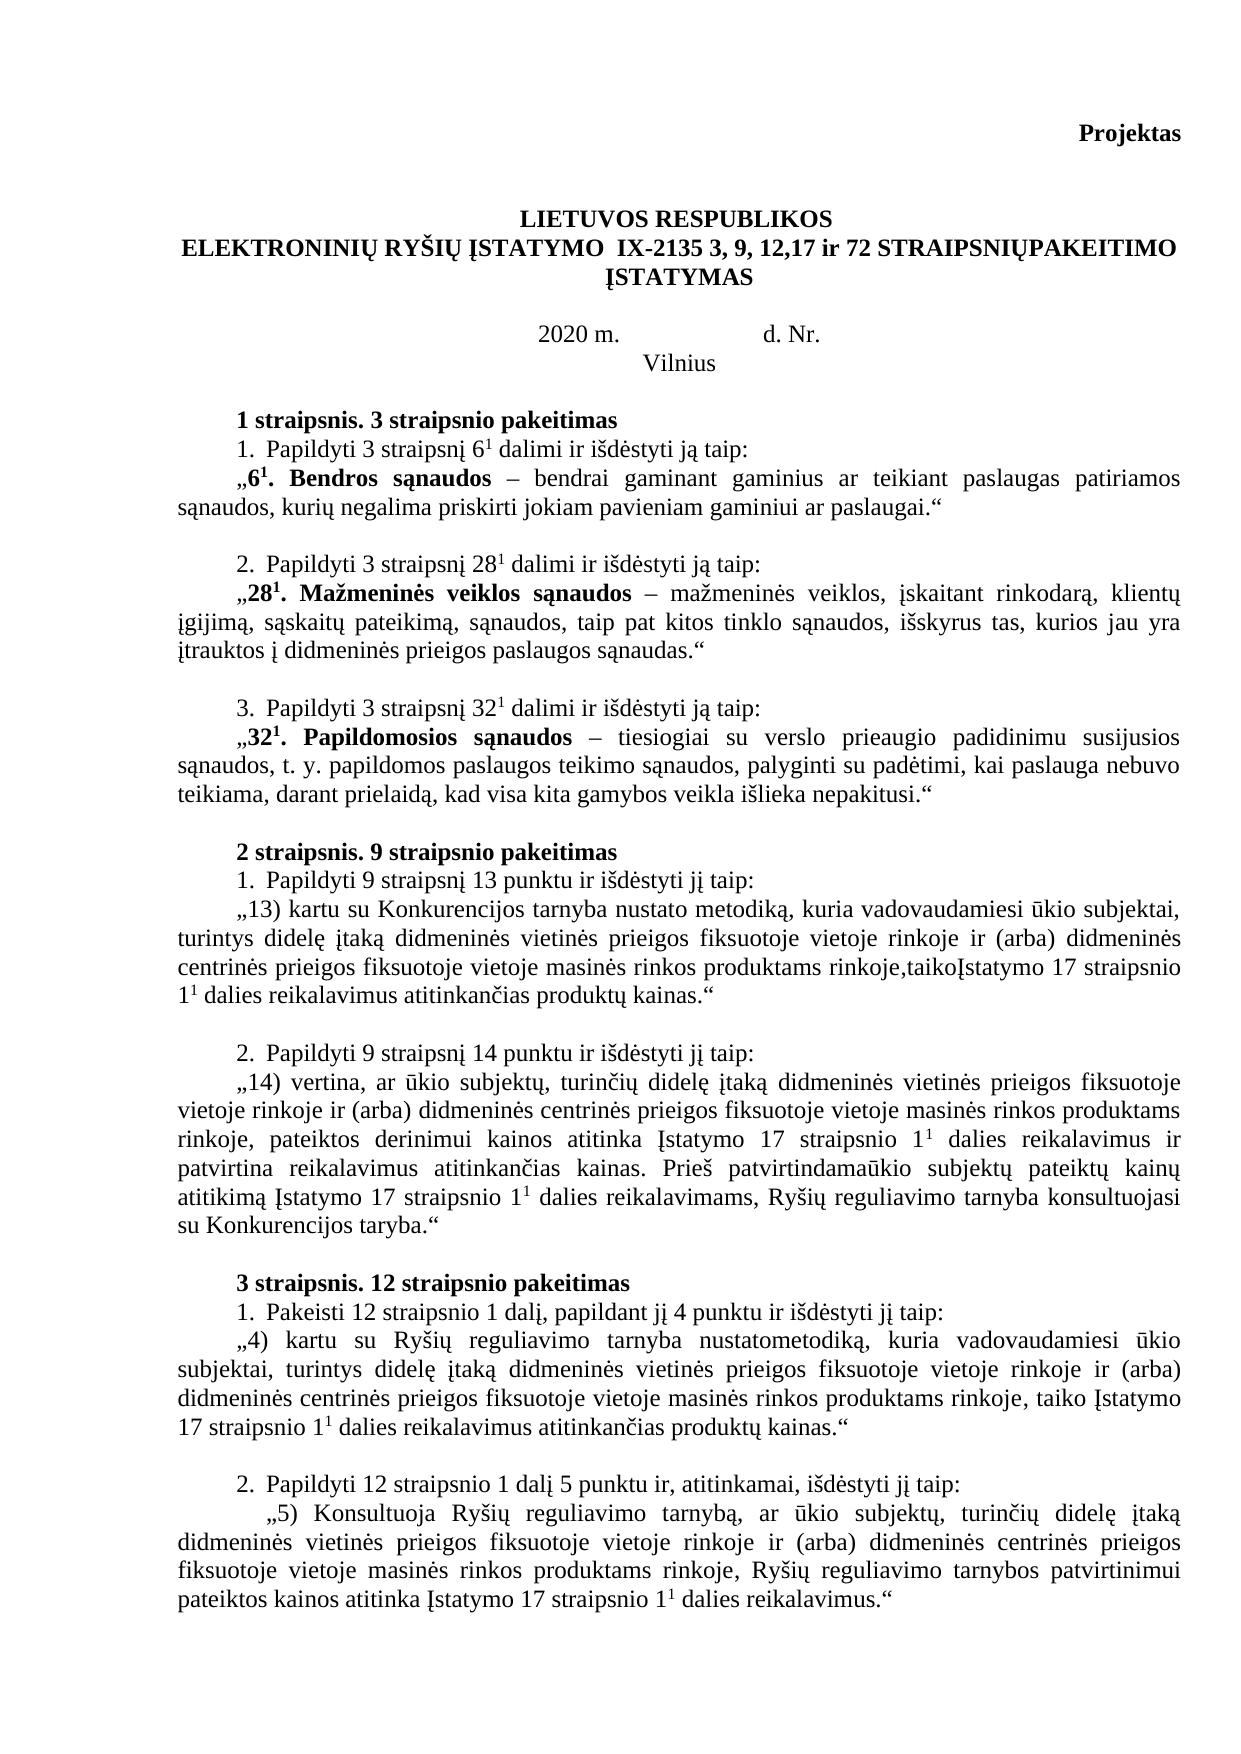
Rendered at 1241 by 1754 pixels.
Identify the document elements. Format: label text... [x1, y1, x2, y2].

text „281. Mažmeninės veiklos sąnaudos – mažmeninės veiklos, įskaitant rinkodarą, klientų įgijimą, sąskaitų pateikimą, sąnaudos, taip pat kitos tinklo sąnaudos, išskyrus tas, kurios jau yra įtrauktos į didmeninės prieigos paslaugos sąnaudas.“ [177, 578, 1181, 664]
text 2. Papildyti 3 straipsnį 281 dalimi ir išdėstyti ją taip: [236, 549, 1181, 578]
text 3 straipsnis. 12 straipsnio pakeitimas [236, 1268, 1181, 1297]
text „61. Bendros sąnaudos – bendrai gaminant gaminius ar teikiant paslaugas patiriamos sąnaudos, kurių negalima priskirti jokiam pavieniam gaminiui ar paslaugai.“ [177, 463, 1181, 521]
text 2. Papildyti 9 straipsnį 14 punktu ir išdėstyti jį taip: [236, 1038, 1181, 1067]
text „13) kartu su Konkurencijos tarnyba nustato metodiką, kuria vadovaudamiesi ūkio subjektai, turintys didelę įtaką didmeninės vietinės prieigos fiksuotoje vietoje rinkoje ir (arba) didmeninės centrinės prieigos fiksuotoje vietoje masinės rinkos produktams rinkoje,taikoĮstatymo 17 straipsnio 11 dalies reikalavimus atitinkančias produktų kainas.“ [177, 894, 1181, 1009]
text „14) vertina, ar ūkio subjektų, turinčių didelę įtaką didmeninės vietinės prieigos fiksuotoje vietoje rinkoje ir (arba) didmeninės centrinės prieigos fiksuotoje vietoje masinės rinkos produktams rinkoje, pateiktos derinimui kainos atitinka Įstatymo 17 straipsnio 11 dalies reikalavimus ir patvirtina reikalavimus atitinkančias kainas. Prieš patvirtindamaūkio subjektų pateiktų kainų atitikimą Įstatymo 17 straipsnio 11 dalies reikalavimams, Ryšių reguliavimo tarnyba konsultuojasi su Konkurencijos taryba.“ [177, 1067, 1181, 1239]
text Projektas [177, 118, 1181, 147]
text LIETUVOS RESPUBLIKOS [177, 204, 1181, 233]
text ELEKTRONINIŲ RYŠIŲ ĮSTATYMO IX-2135 3, 9, 12,17 ir 72 STRAIPSNIŲPAKEITIMO [177, 233, 1181, 262]
text ĮSTATYMAS [177, 262, 1181, 291]
text Vilnius [177, 348, 1181, 377]
text 1 straipsnis. 3 straipsnio pakeitimas [177, 406, 1181, 434]
text 1. Pakeisti 12 straipsnio 1 dalį, papildant jį 4 punktu ir išdėstyti jį taip: [236, 1297, 1181, 1326]
text 1. Papildyti 3 straipsnį 61 dalimi ir išdėstyti ją taip: [236, 434, 1181, 463]
text „4) kartu su Ryšių reguliavimo tarnyba nustatometodiką, kuria vadovaudamiesi ūkio subjektai, turintys didelę įtaką didmeninės vietinės prieigos fiksuotoje vietoje rinkoje ir (arba) didmeninės centrinės prieigos fiksuotoje vietoje masinės rinkos produktams rinkoje, taiko Įstatymo 17 straipsnio 11 dalies reikalavimus atitinkančias produktų kainas.“ [177, 1326, 1181, 1441]
text „321. Papildomosios sąnaudos – tiesiogiai su verslo prieaugio padidinimu susijusios sąnaudos, t. y. papildomos paslaugos teikimo sąnaudos, palyginti su padėtimi, kai paslauga nebuvo teikiama, darant prielaidą, kad visa kita gamybos veikla išlieka nepakitusi.“ [177, 722, 1181, 808]
text „5) Konsultuoja Ryšių reguliavimo tarnybą, ar ūkio subjektų, turinčių didelę įtaką didmeninės vietinės prieigos fiksuotoje vietoje rinkoje ir (arba) didmeninės centrinės prieigos fiksuotoje vietoje masinės rinkos produktams rinkoje, Ryšių reguliavimo tarnybos patvirtinimui pateiktos kainos atitinka Įstatymo 17 straipsnio 11 dalies reikalavimus.“ [177, 1498, 1181, 1613]
text 2 straipsnis. 9 straipsnio pakeitimas [236, 837, 1181, 866]
text 2. Papildyti 12 straipsnio 1 dalį 5 punktu ir, atitinkamai, išdėstyti jį taip: [236, 1469, 1181, 1498]
text 1. Papildyti 9 straipsnį 13 punktu ir išdėstyti jį taip: [236, 866, 1181, 894]
text 2020 m. d. Nr. [177, 319, 1181, 348]
text 3. Papildyti 3 straipsnį 321 dalimi ir išdėstyti ją taip: [236, 693, 1181, 722]
